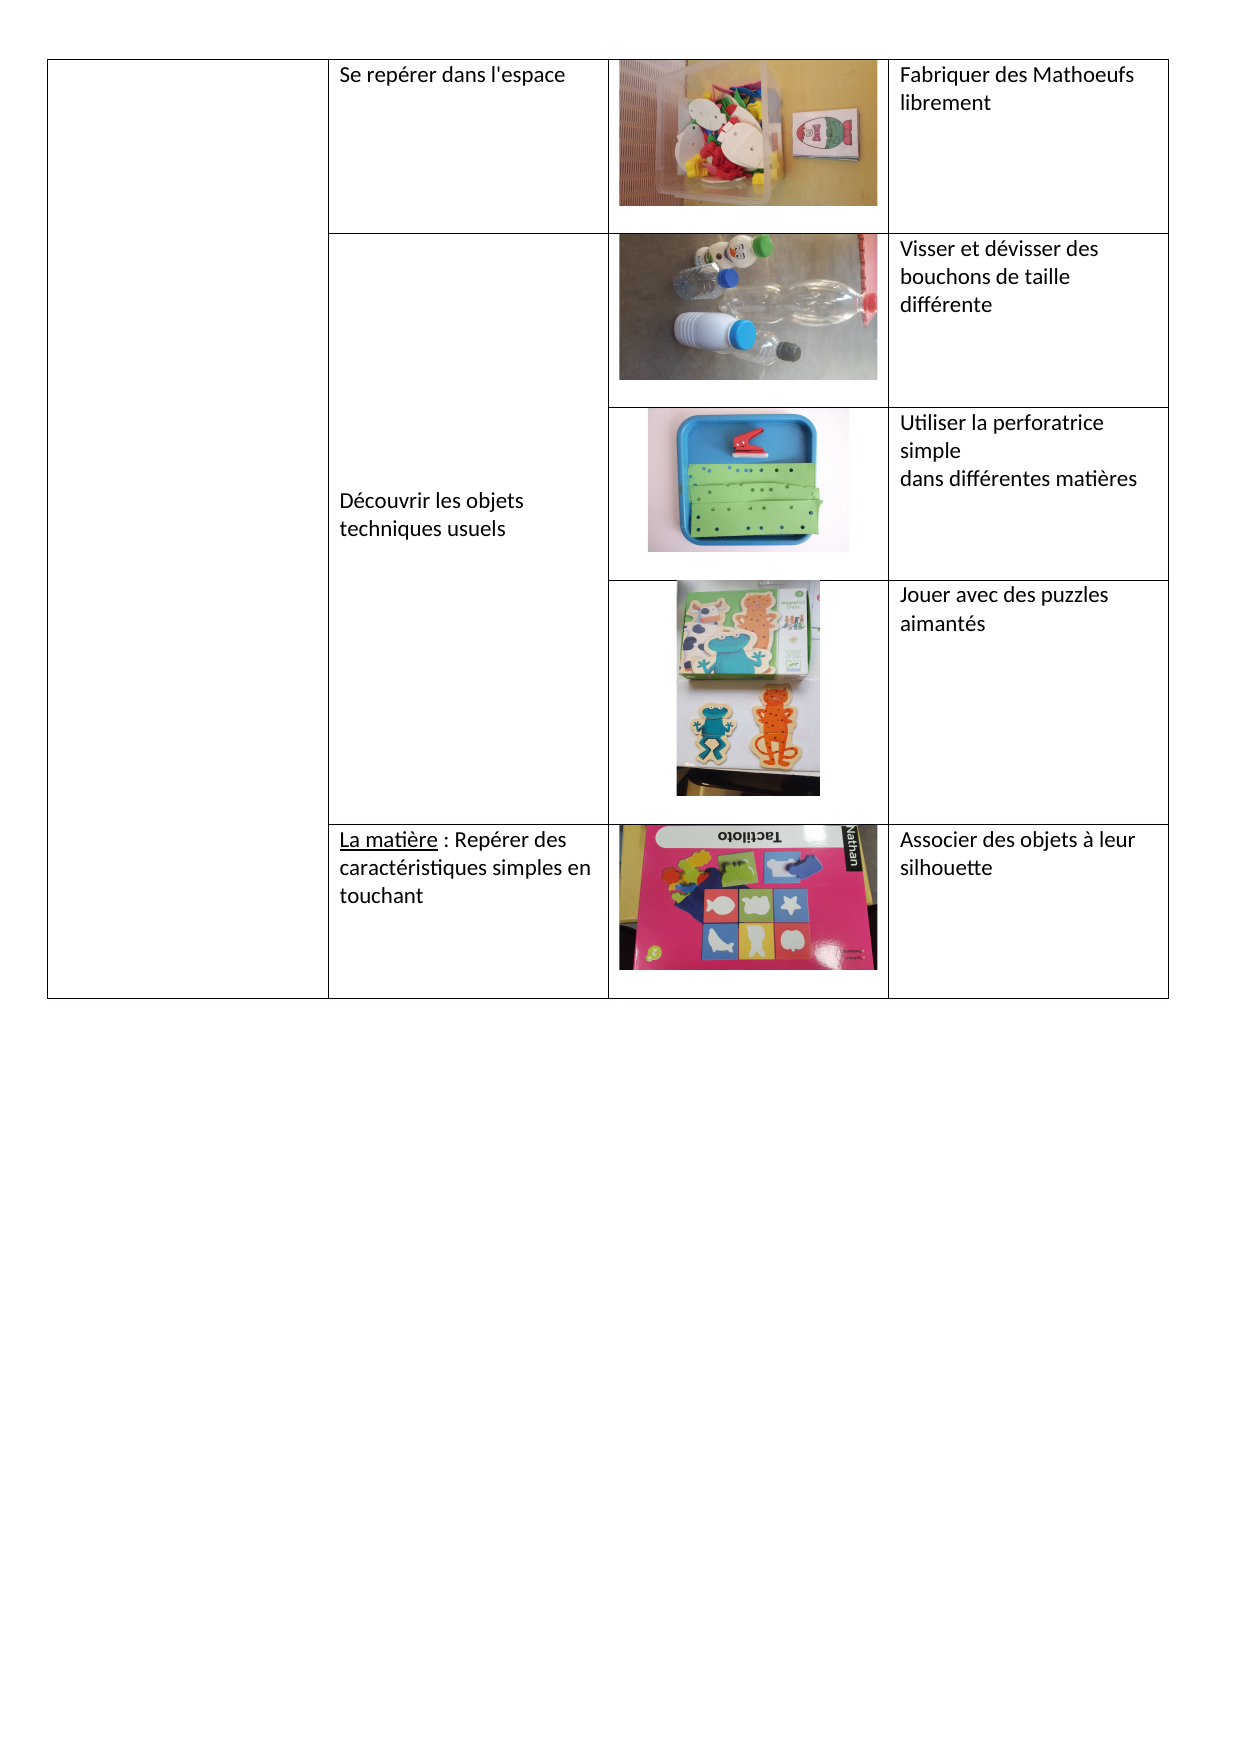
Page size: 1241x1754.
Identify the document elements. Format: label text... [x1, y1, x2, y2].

table_cell Jouer avec des puzzles aimantés [889, 581, 1168, 824]
table_cell [609, 234, 888, 407]
picture [647, 408, 849, 552]
table_cell Utiliser la perforatrice simple dans différentes matières [889, 408, 1168, 579]
table_cell Associer des objets à leur silhouette [889, 825, 1168, 998]
table_cell Visser et dévisser des bouchons de taille différente [889, 234, 1168, 407]
table_cell [609, 825, 888, 998]
table_cell La matière : Repérer des caractéristiques simples en touchant [329, 825, 608, 998]
table_cell Découvrir les objets techniques usuels [329, 234, 608, 824]
table_header [48, 60, 328, 998]
table_cell [609, 581, 888, 824]
picture [619, 60, 878, 206]
table_cell Se repérer dans l'espace [329, 60, 608, 233]
table_cell [609, 60, 888, 233]
picture [619, 825, 878, 970]
table_cell [609, 408, 888, 579]
table_cell Fabriquer des Mathoeufs librement [889, 60, 1168, 233]
picture [676, 580, 820, 796]
picture [619, 234, 878, 380]
